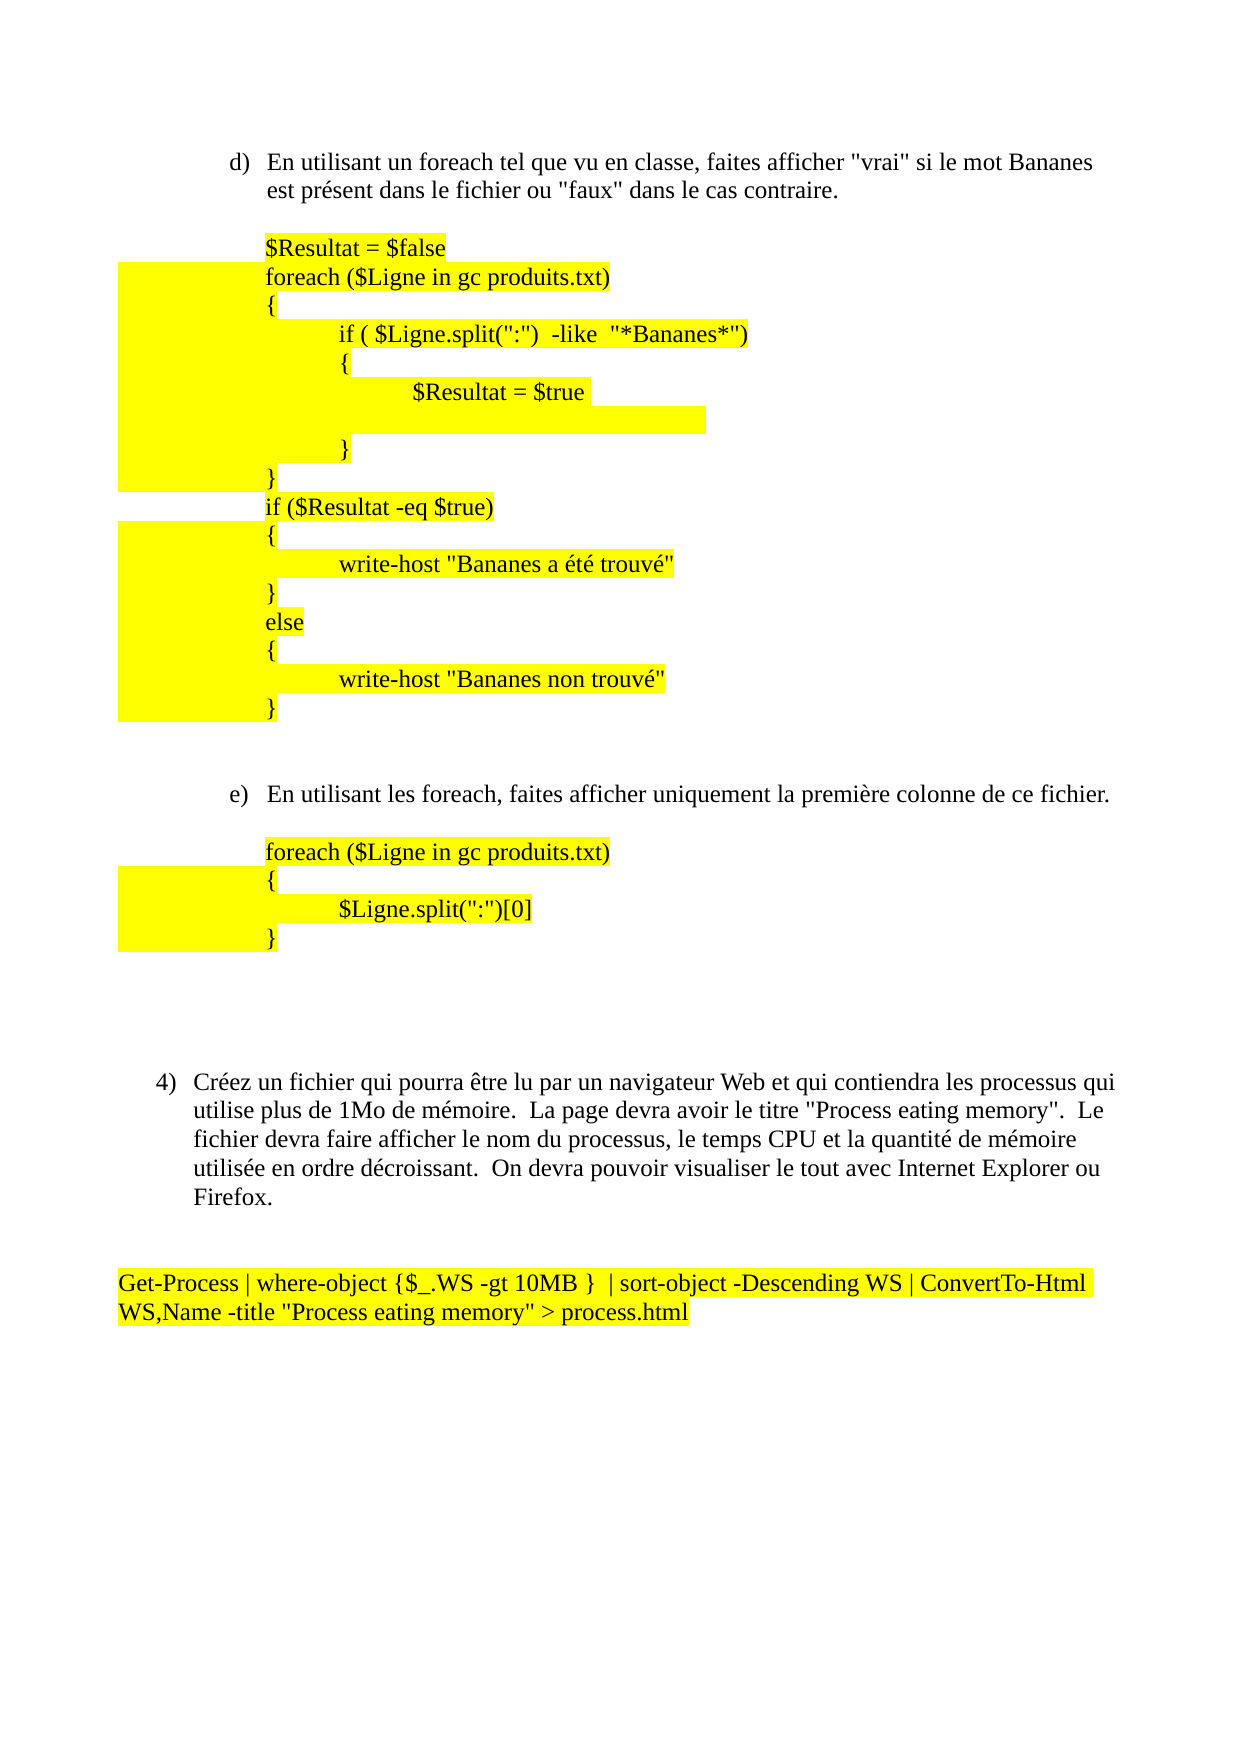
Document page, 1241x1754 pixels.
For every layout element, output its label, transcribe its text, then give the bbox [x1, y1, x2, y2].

text { [118, 348, 1122, 377]
text Get-Process | where-object {$_.WS -gt 10MB } | sort-object -Descending WS | ConvertTo-Html WS,Name -title "Process eating memory" > process.html [118, 1268, 1122, 1326]
text $Resultat = $true [118, 377, 1122, 406]
text { [118, 636, 1122, 664]
text $Resultat = $false [118, 233, 1122, 262]
text } [118, 693, 1122, 722]
text foreach ($Ligne in gc produits.txt) [118, 262, 1122, 291]
text { [118, 866, 1122, 894]
text } [118, 463, 1122, 492]
list En utilisant un foreach tel que vu en classe, faites afficher "vrai" si le mot Bananes est présent dans le fichier ou "faux" dans le cas contraire. [229, 147, 1122, 204]
text if ( $Ligne.split(":") -like "*Bananes*") [118, 319, 1122, 348]
text } [118, 923, 1122, 952]
text if ($Resultat -eq $true) [118, 492, 1122, 521]
text write-host "Bananes non trouvé" [118, 664, 1122, 693]
text } [118, 578, 1122, 607]
text write-host "Bananes a été trouvé" [118, 549, 1122, 578]
text } [118, 434, 1122, 463]
list En utilisant les foreach, faites afficher uniquement la première colonne de ce fichier. [229, 779, 1122, 808]
text else [118, 607, 1122, 636]
text foreach ($Ligne in gc produits.txt) [118, 837, 1122, 866]
text { [118, 521, 1122, 549]
text $Ligne.split(":")[0] [118, 894, 1122, 923]
text { [118, 291, 1122, 319]
list Créez un fichier qui pourra être lu par un navigateur Web et qui contiendra les processus qui utilise plus de 1Mo de mémoire. La page devra avoir le titre "Process eating memory". Le fichier devra faire afficher le nom du processus, le temps CPU et la quantité de mémoire utilisée en ordre décroissant. On devra pouvoir visualiser le tout avec Internet Explorer ou Firefox. [156, 1067, 1122, 1211]
